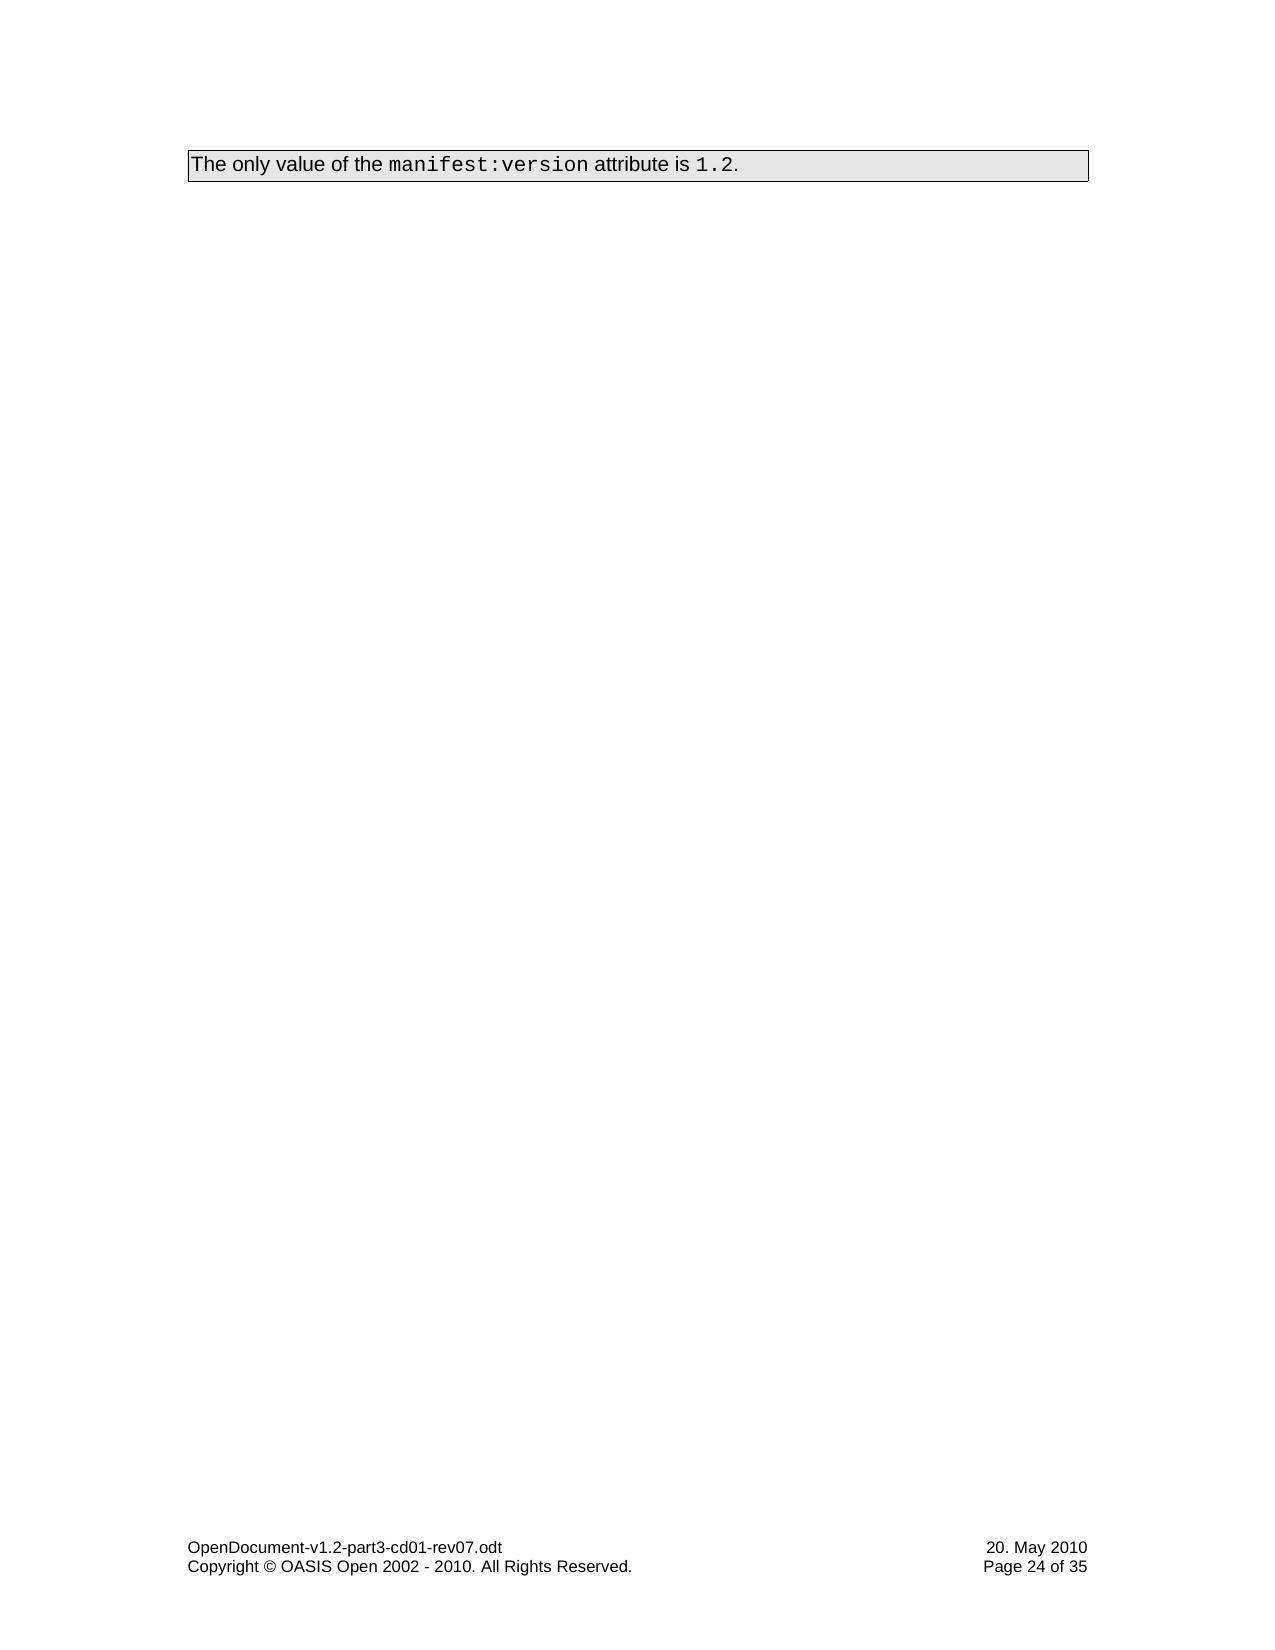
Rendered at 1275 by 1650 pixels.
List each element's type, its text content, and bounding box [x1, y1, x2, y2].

list The only value of the manifest:version attribute is 1.2. [189, 151, 1088, 181]
